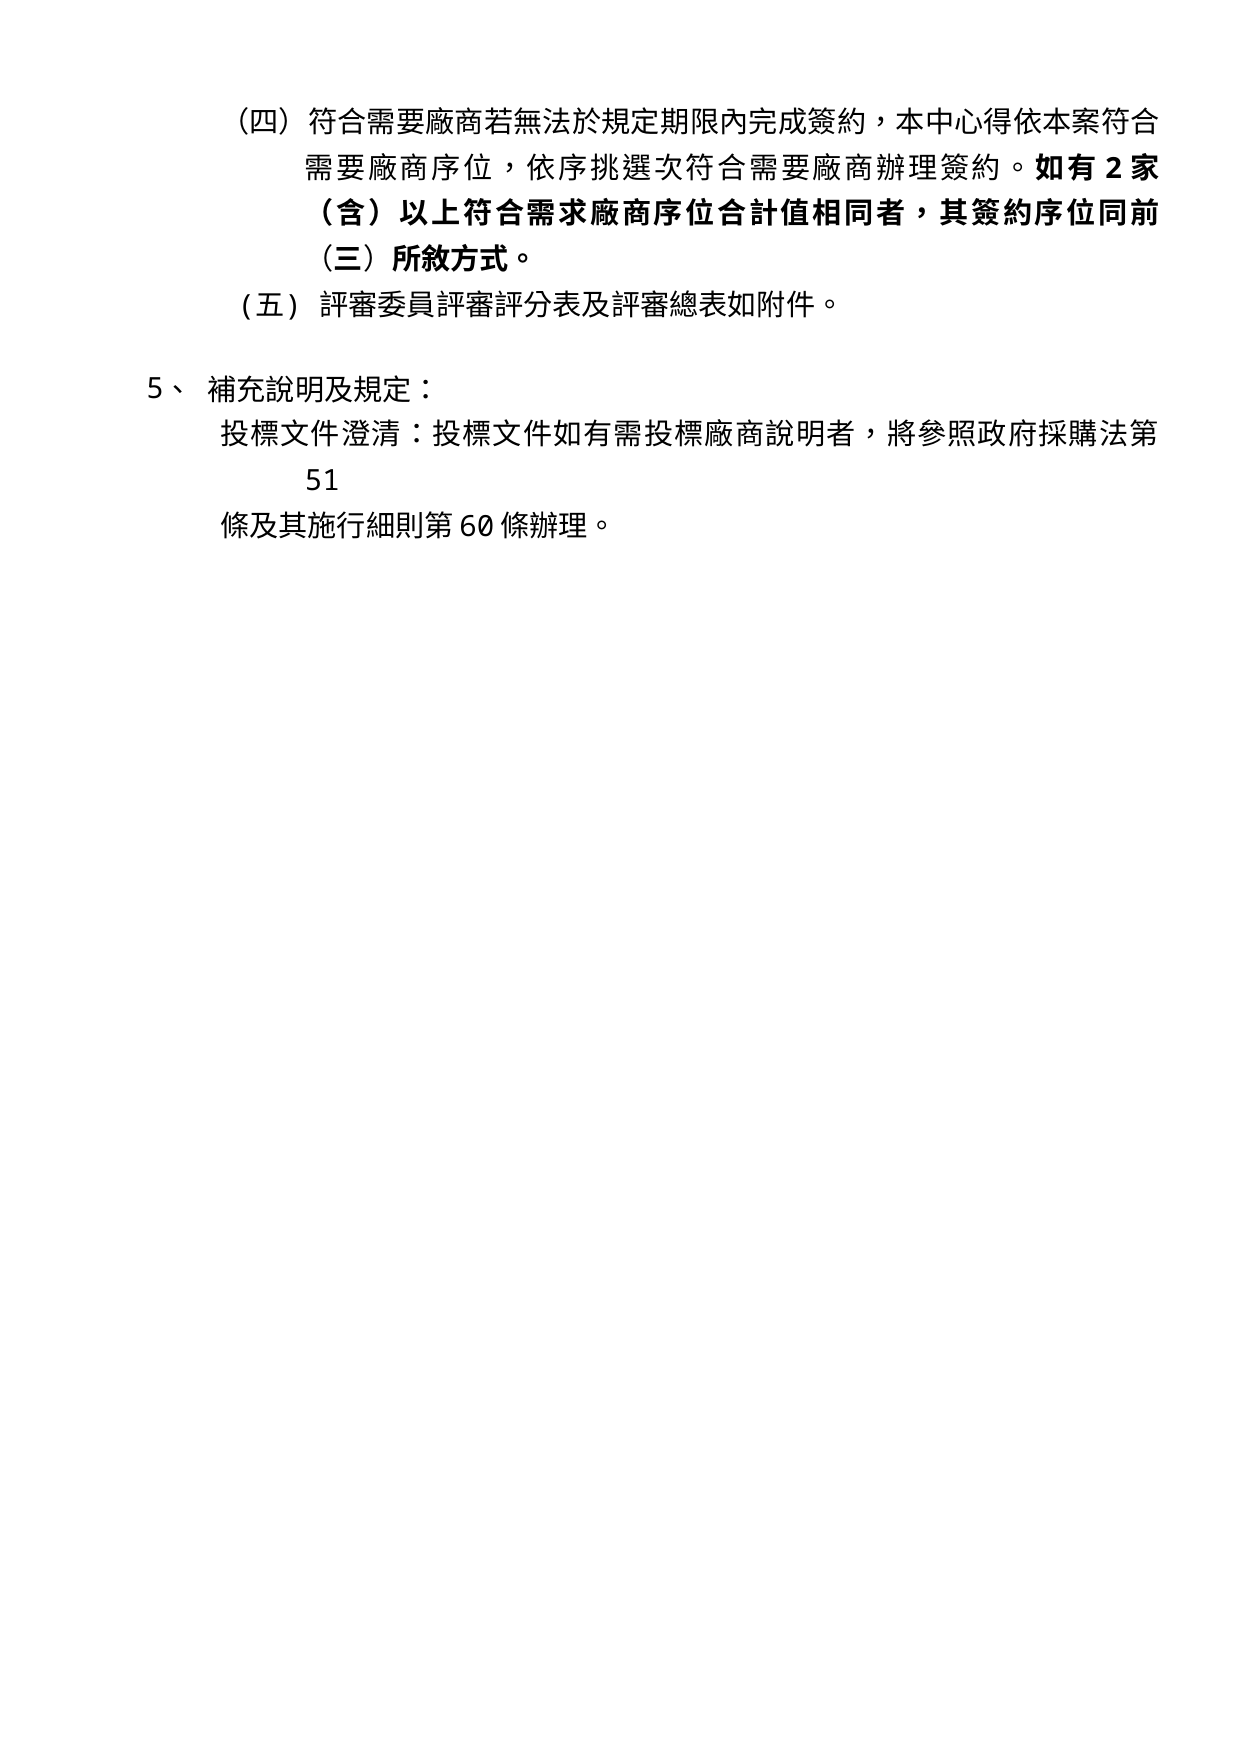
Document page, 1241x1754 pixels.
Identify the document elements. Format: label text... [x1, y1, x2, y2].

text 條及其施行細則第60條辦理。 [220, 500, 1159, 546]
text （四）符合需要廠商若無法於規定期限內完成簽約，本中心得依本案符合需要廠商序位，依序挑選次符合需要廠商辦理簽約。如有2家（含）以上符合需求廠商序位合計值相同者，其簽約序位同前（三）所敘方式。 [220, 96, 1159, 279]
text 投標文件澄清：投標文件如有需投標廠商說明者，將參照政府採購法第51 [220, 408, 1159, 500]
text (五) 評審委員評審評分表及評審總表如附件。 [220, 279, 1159, 325]
list 補充說明及規定： [146, 346, 1167, 408]
